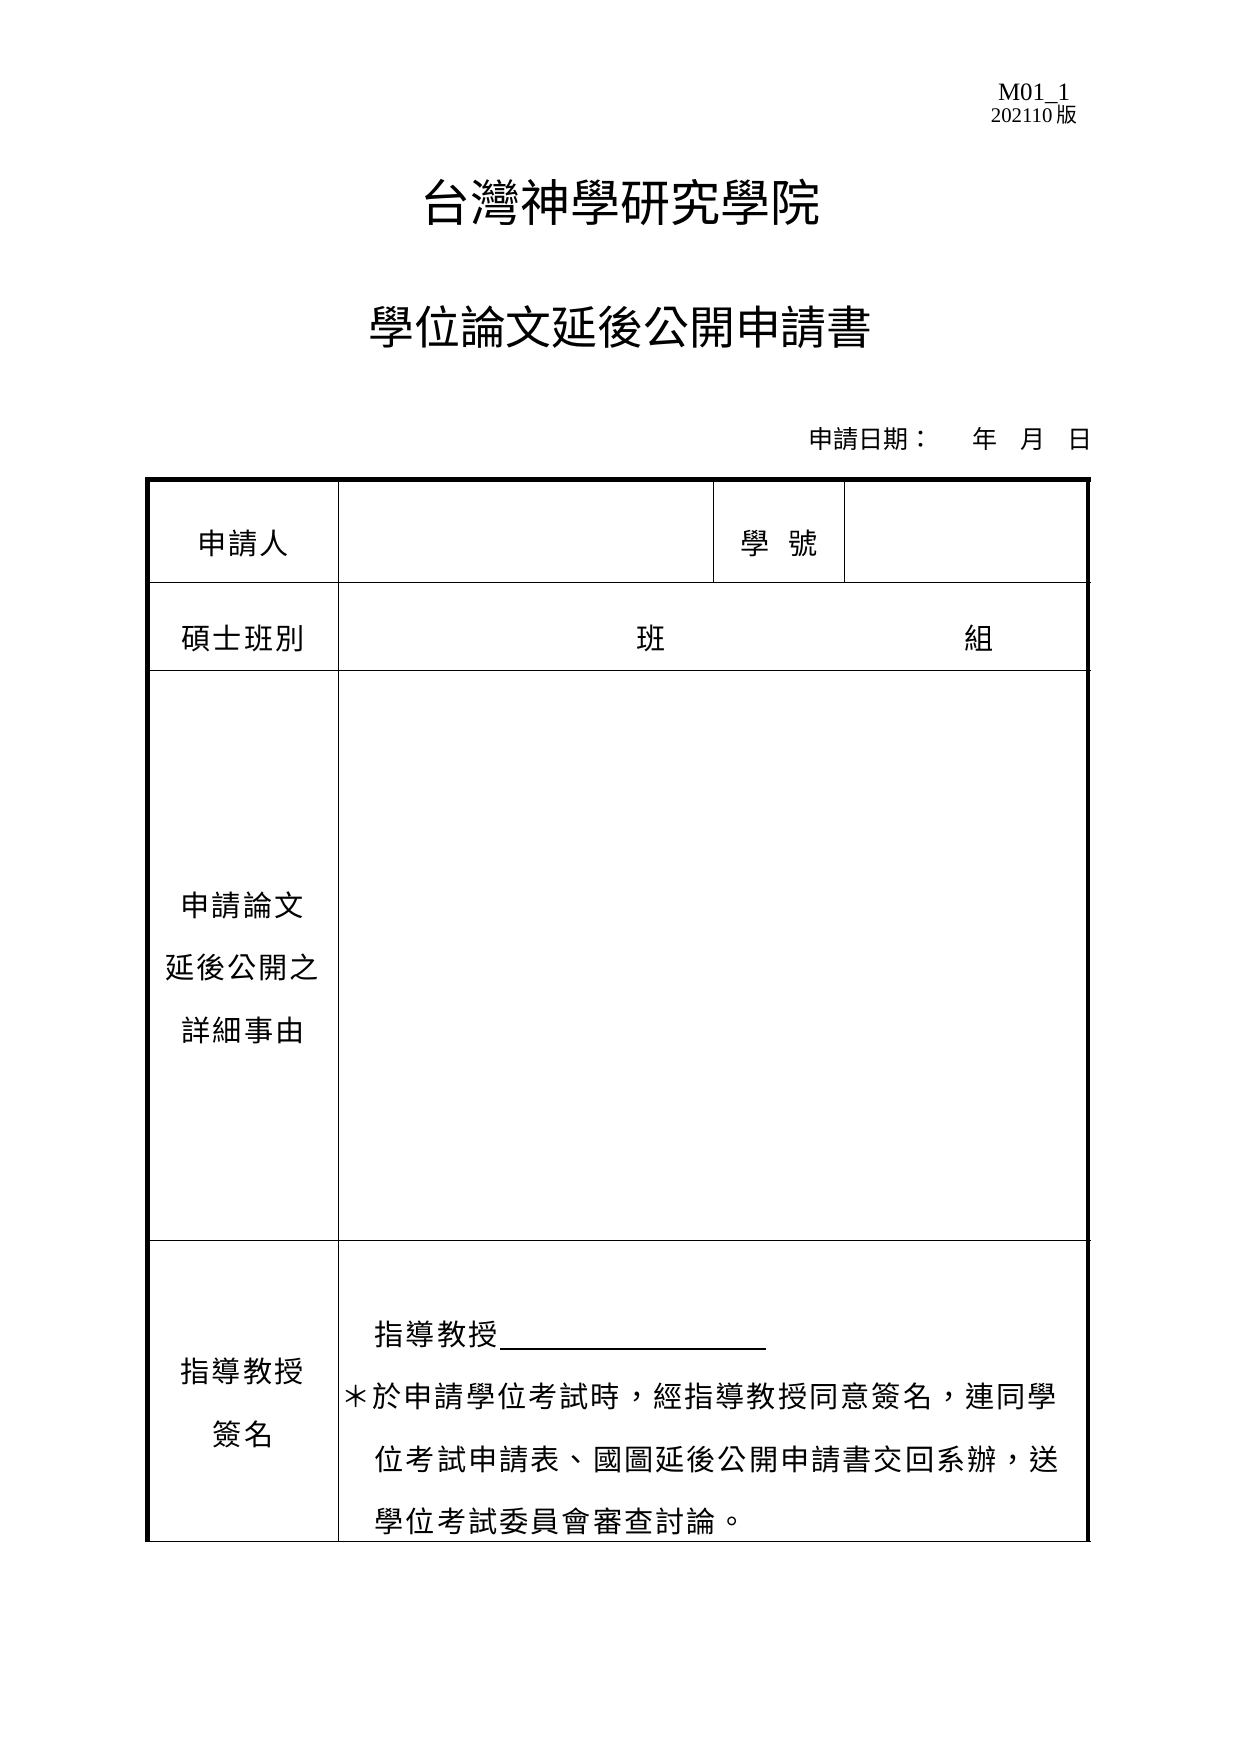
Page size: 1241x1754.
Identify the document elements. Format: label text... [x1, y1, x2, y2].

table_cell 指導教授 ＊於申請學位考試時，經指導教授同意簽名，連同學位考試申請表、國圖延後公開申請書交回系辦，送學位考試委員會審查討論。 [339, 1241, 1086, 1541]
text 202110版 [930, 105, 1137, 126]
text 學位論文延後公開申請書 [148, 252, 1092, 377]
table_cell 碩士班別 [150, 583, 338, 670]
table_cell 班 組 [339, 583, 1086, 670]
table_header 申請人 [150, 482, 338, 582]
table_cell [339, 671, 1086, 1240]
table_cell 指導教授 簽名 [150, 1241, 338, 1541]
text 台灣神學研究學院 [148, 126, 1137, 252]
table_header [845, 482, 1086, 582]
table_header [339, 482, 713, 582]
table_cell 申請論文 延後公開之 詳細事由 [150, 671, 338, 1240]
text M01_1 [930, 77, 1137, 105]
text 申請日期： 年 月 日 [148, 396, 1092, 458]
table_header 學 號 [714, 482, 844, 582]
